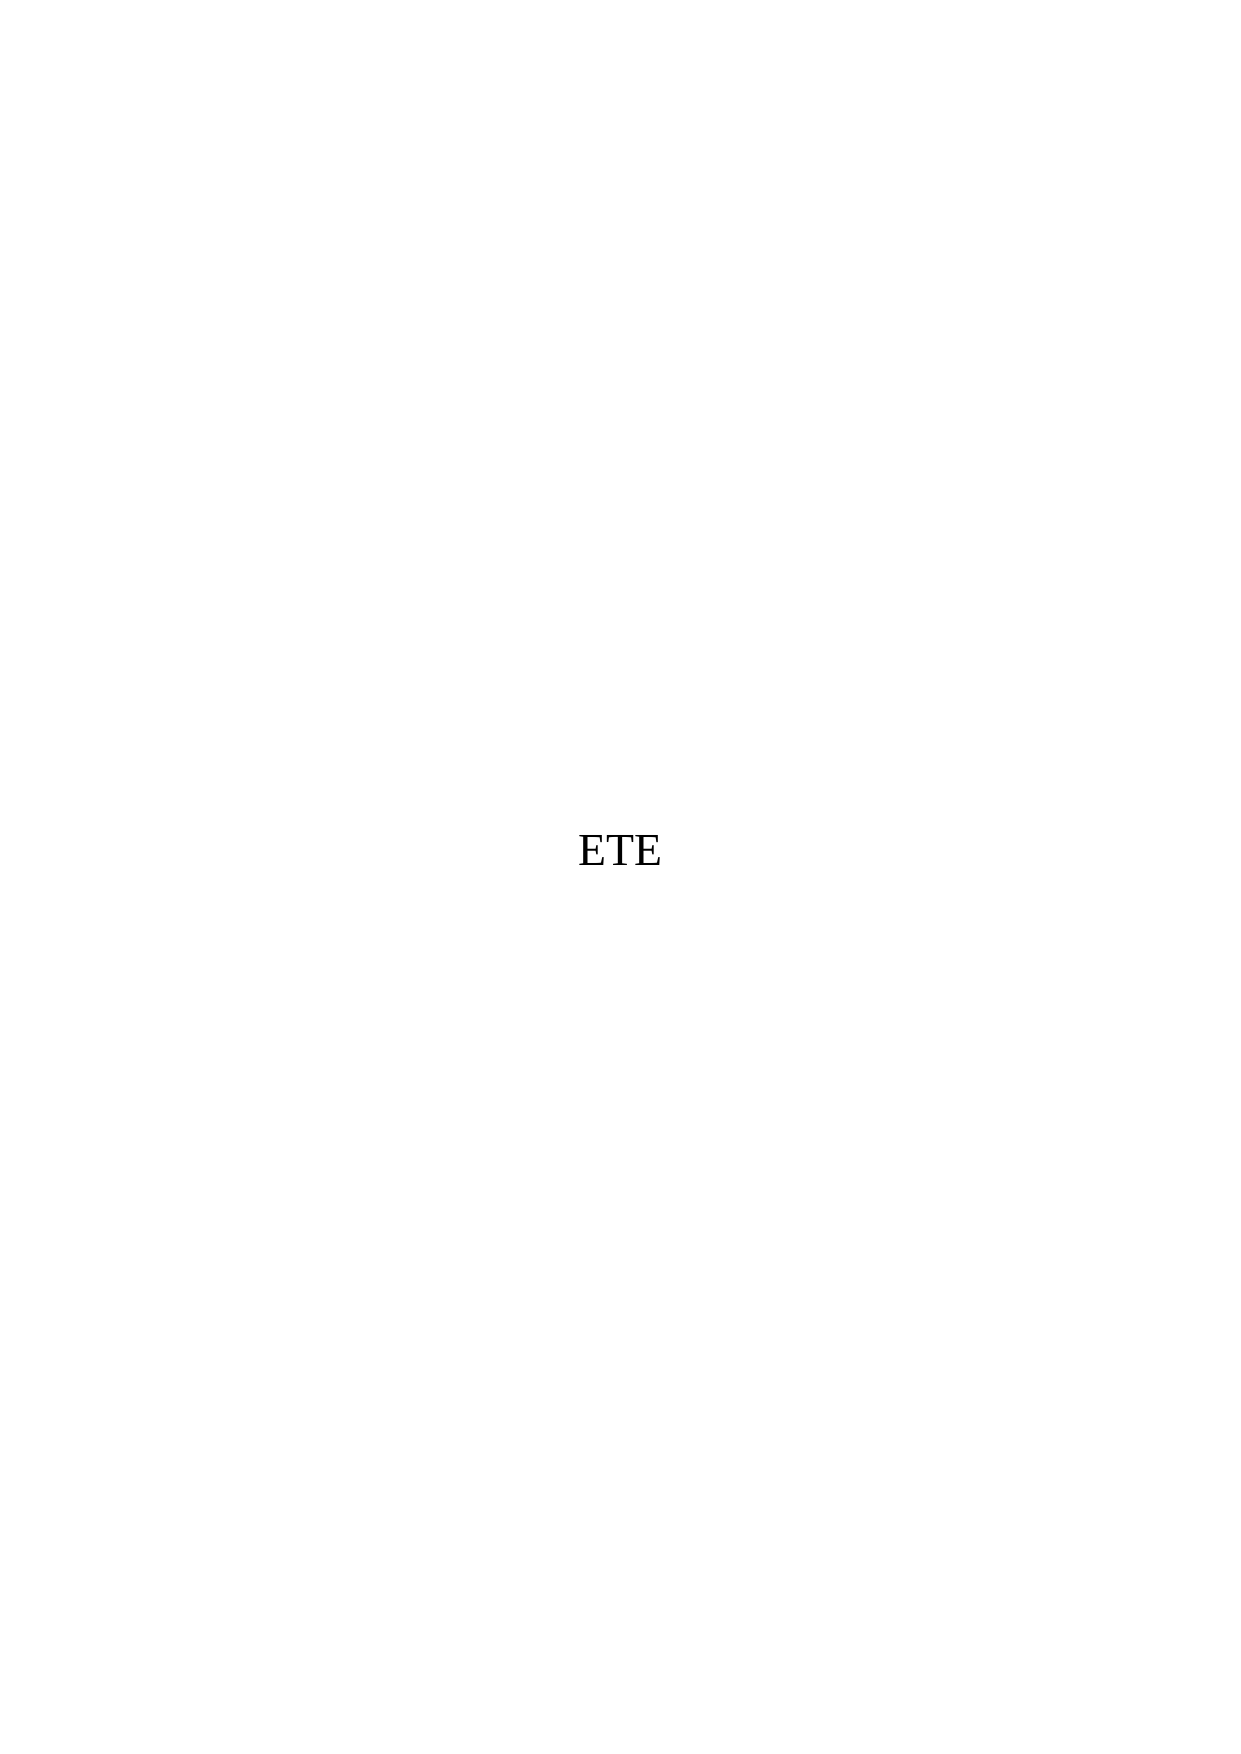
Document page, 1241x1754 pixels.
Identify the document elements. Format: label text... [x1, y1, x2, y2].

text ETE [118, 822, 1122, 875]
